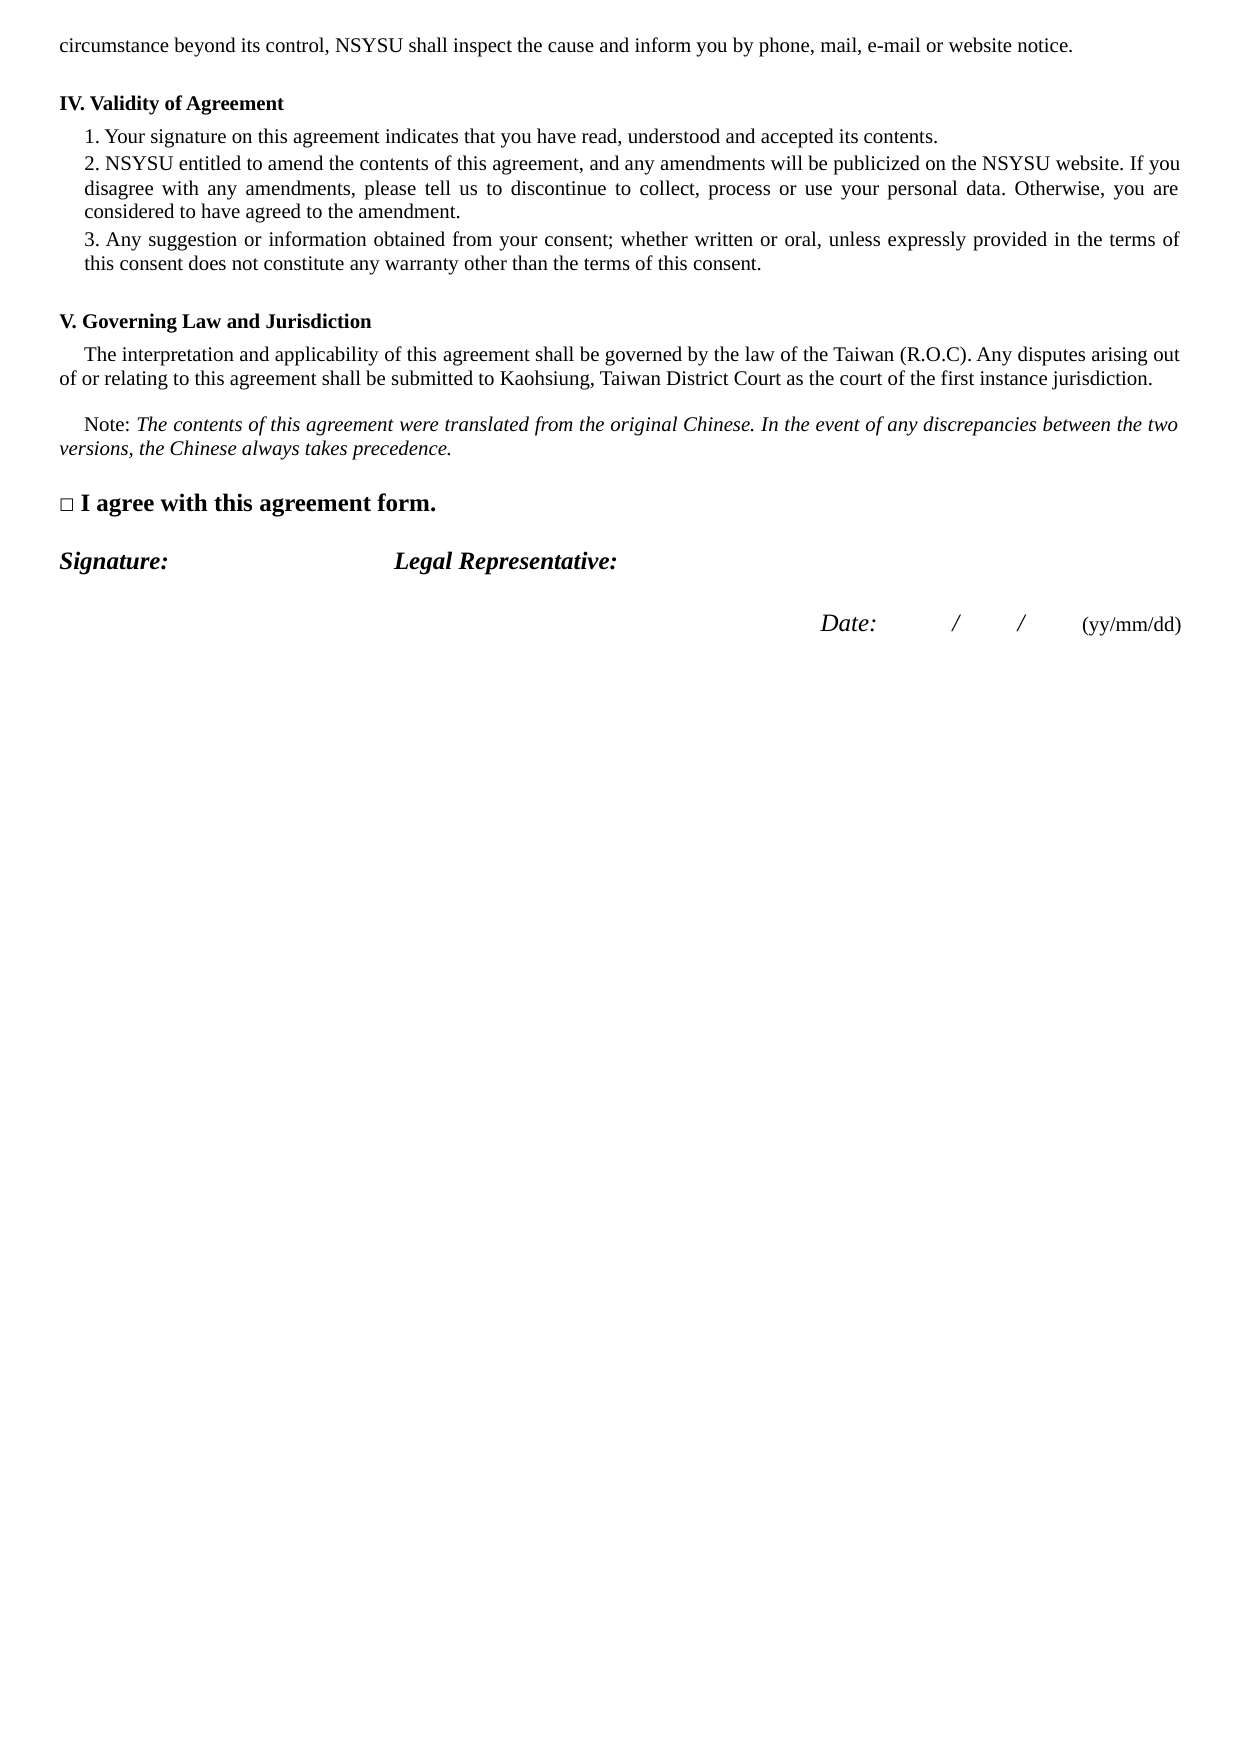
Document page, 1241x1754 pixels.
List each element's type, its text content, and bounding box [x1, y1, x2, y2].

text Signature: Legal Representative: [59, 518, 1181, 581]
text circumstance beyond its control, NSYSU shall inspect the cause and inform you by phone, mail, e-mail or website notice. [59, 33, 1181, 57]
text 1. Your signature on this agreement indicates that you have read, understood and accepted its contents. [84, 123, 1181, 148]
text 2. NSYSU entitled to amend the contents of this agreement, and any amendments will be publicized on the NSYSU website. If you disagree with any amendments, please tell us to discontinue to collect, process or use your personal data. Otherwise, you are considered to have agreed to the amendment. [84, 151, 1181, 223]
text Note: The contents of this agreement were translated from the original Chinese. In the event of any discrepancies between the two versions, the Chinese always takes precedence. [59, 412, 1181, 460]
text ☐ I agree with this agreement form. [59, 484, 1181, 518]
text V. Governing Law and Jurisdiction [59, 279, 1181, 342]
text 3. Any suggestion or information obtained from your consent; whether written or oral, unless expressly provided in the terms of this consent does not constitute any warranty other than the terms of this consent. [84, 227, 1181, 275]
text Date: / / (yy/mm/dd) [59, 581, 1181, 643]
text IV. Validity of Agreement [59, 61, 1181, 123]
text The interpretation and applicability of this agreement shall be governed by the law of the Taiwan (R.O.C). Any disputes arising out of or relating to this agreement shall be submitted to Kaohsiung, Taiwan District Court as the court of the first instance jurisdiction. [59, 342, 1181, 390]
